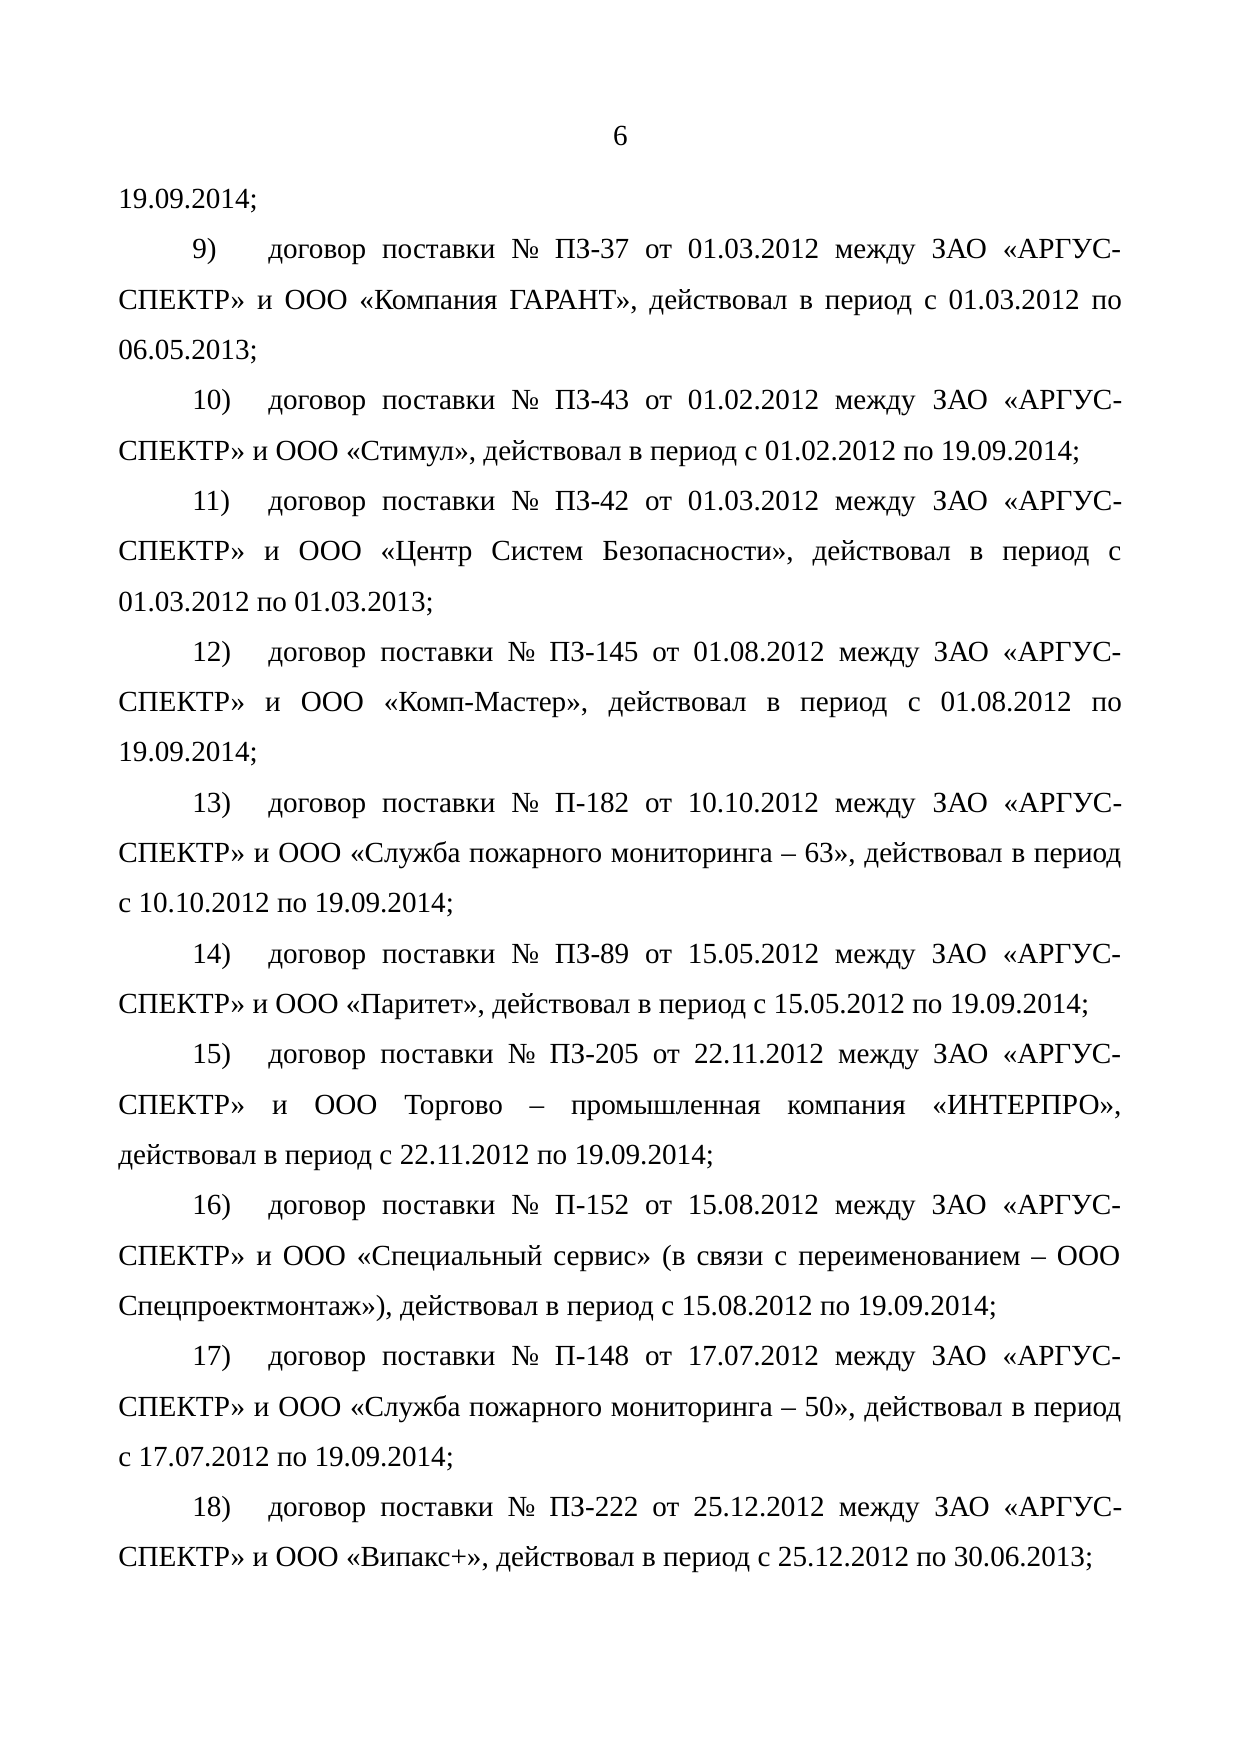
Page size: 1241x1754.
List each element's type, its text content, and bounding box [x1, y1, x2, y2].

list договор поставки № ПЗ-145 от 01.08.2012 между ЗАО «АРГУС-СПЕКТР» и ООО «Комп-Мастер», действовал в период с 01.08.2012 по 19.09.2014; [118, 634, 1122, 768]
list договор поставки № ПЗ-89 от 15.05.2012 между ЗАО «АРГУС-СПЕКТР» и ООО «Паритет», действовал в период с 15.05.2012 по 19.09.2014; [118, 936, 1122, 1020]
list договор поставки № ПЗ-222 от 25.12.2012 между ЗАО «АРГУС-СПЕКТР» и ООО «Випакс+», действовал в период с 25.12.2012 по 30.06.2013; [118, 1489, 1122, 1573]
list договор поставки № ПЗ-205 от 22.11.2012 между ЗАО «АРГУС-СПЕКТР» и ООО Торгово – промышленная компания «ИНТЕРПРО», действовал в период с 22.11.2012 по 19.09.2014; [118, 1036, 1122, 1171]
list договор поставки № ПЗ-43 от 01.02.2012 между ЗАО «АРГУС-СПЕКТР» и ООО «Стимул», действовал в период с 01.02.2012 по 19.09.2014; [118, 382, 1122, 466]
list договор поставки № П-148 от 17.07.2012 между ЗАО «АРГУС-СПЕКТР» и ООО «Служба пожарного мониторинга – 50», действовал в период с 17.07.2012 по 19.09.2014; [118, 1338, 1122, 1472]
list договор поставки № ПЗ-37 от 01.03.2012 между ЗАО «АРГУС-СПЕКТР» и ООО «Компания ГАРАНТ», действовал в период с 01.03.2012 по 06.05.2013; [118, 231, 1122, 366]
list договор поставки № П-152 от 15.08.2012 между ЗАО «АРГУС-СПЕКТР» и ООО «Специальный сервис» (в связи с переименованием – ООО Спецпроектмонтаж»), действовал в период с 15.08.2012 по 19.09.2014; [118, 1187, 1122, 1322]
list договор поставки № ПЗ-42 от 01.03.2012 между ЗАО «АРГУС-СПЕКТР» и ООО «Центр Систем Безопасности», действовал в период с 01.03.2012 по 01.03.2013; [118, 483, 1122, 617]
list договор поставки № П-182 от 10.10.2012 между ЗАО «АРГУС-СПЕКТР» и ООО «Служба пожарного мониторинга – 63», действовал в период с 10.10.2012 по 19.09.2014; [118, 785, 1122, 919]
list 19.09.2014; [118, 181, 1122, 215]
